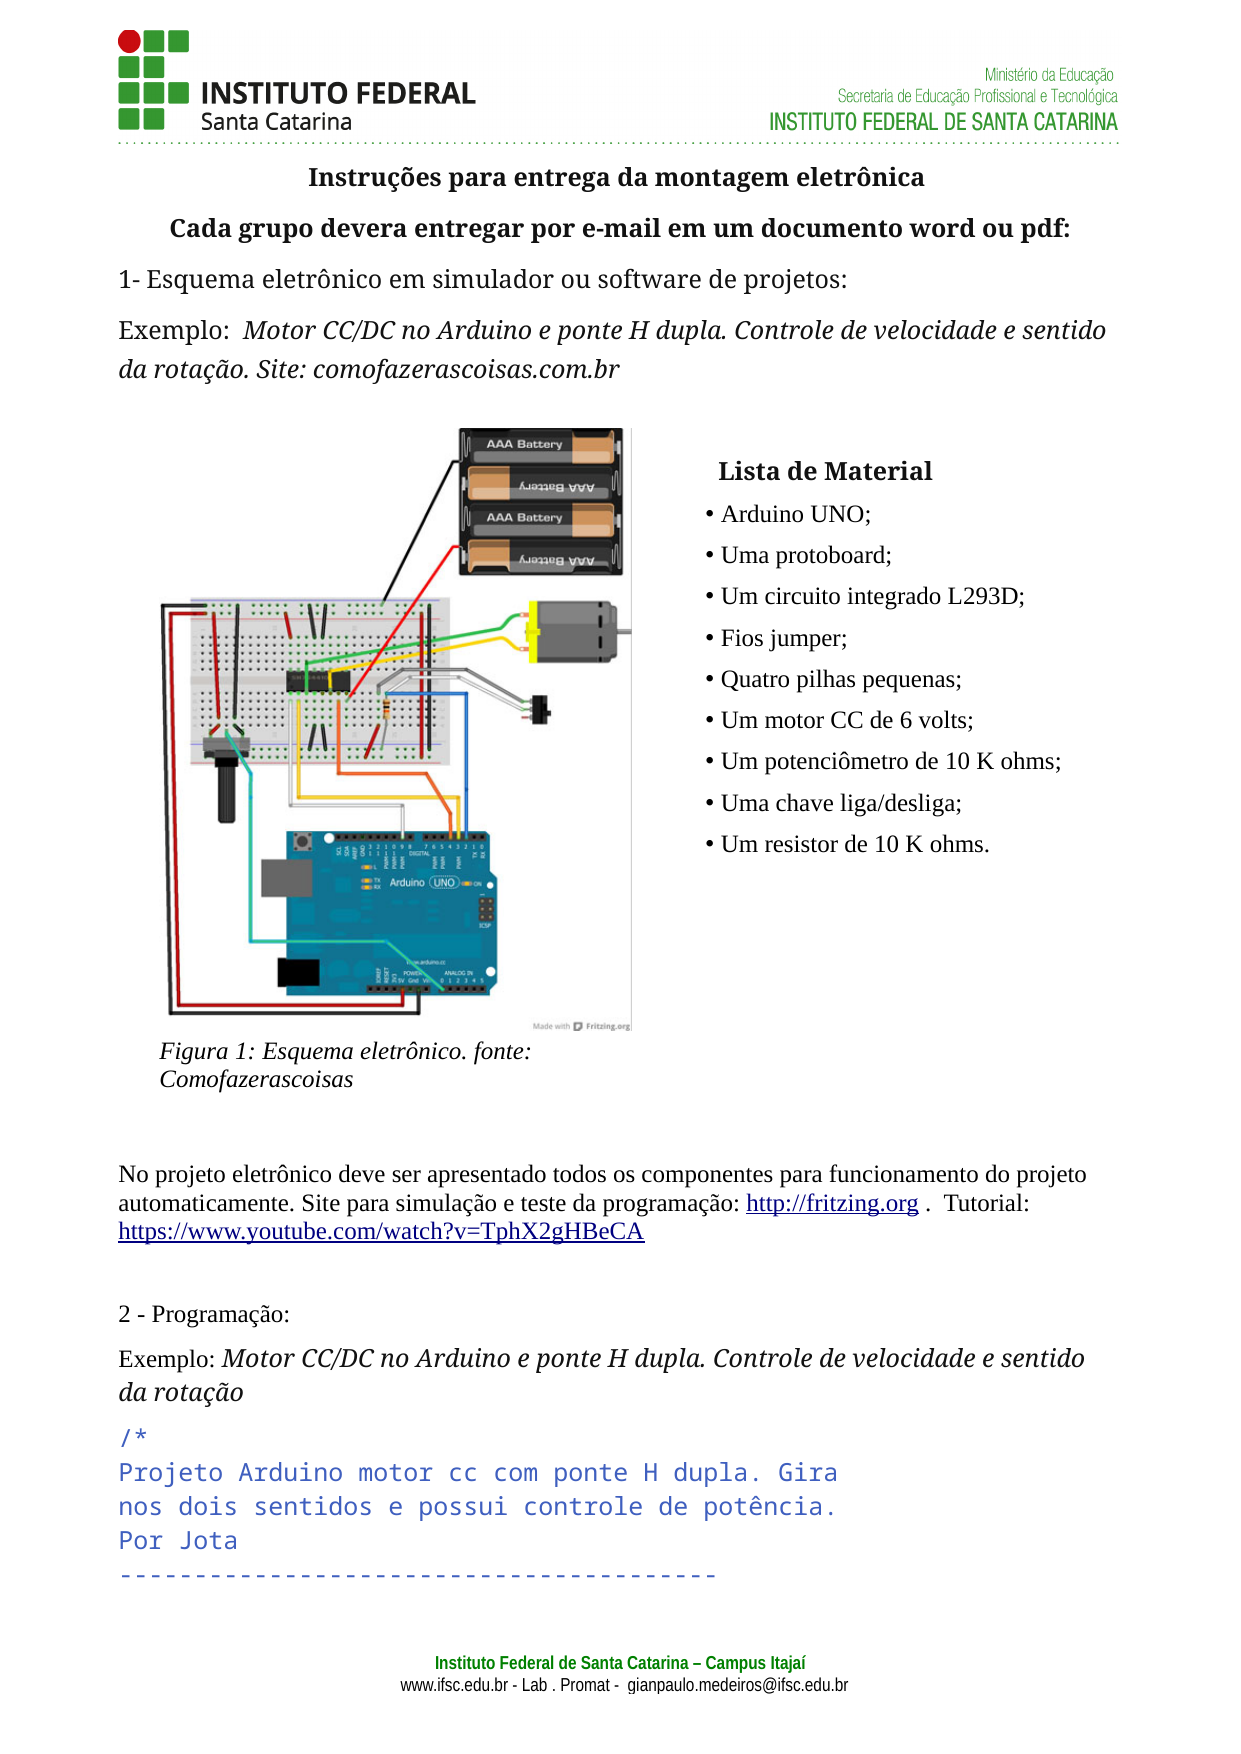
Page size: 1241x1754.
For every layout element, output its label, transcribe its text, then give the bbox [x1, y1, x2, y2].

text Instruções para entrega da montagem eletrônica [118, 159, 1122, 193]
list [118, 623, 159, 651]
text Exemplo: Motor CC/DC no Arduino e ponte H dupla. Controle de velocidade e sentido da rotação [118, 1340, 1122, 1408]
text Exemplo: Motor CC/DC no Arduino e ponte H dupla. Controle de velocidade e sentido da rotação. Site: comofazerascoisas.com.br [118, 313, 1122, 386]
list Um resistor de 10 K ohms. [632, 829, 1122, 858]
list Um circuito integrado L293D; [632, 581, 1122, 610]
list [118, 705, 159, 734]
list Fios jumper; [632, 623, 1122, 651]
text [118, 454, 159, 488]
text 2 - Programação: [118, 1299, 1122, 1328]
list Uma protoboard; [632, 540, 1122, 569]
picture [159, 428, 632, 1031]
text nos dois sentidos e possui controle de potência. [118, 1489, 1122, 1523]
list [118, 746, 159, 775]
picture [118, 30, 1123, 144]
text Cada grupo devera entregar por e-mail em um documento word ou pdf: [118, 211, 1122, 244]
list [118, 540, 159, 569]
list Arduino UNO; [632, 499, 1122, 528]
text ---------------------------------------- [118, 1557, 1122, 1591]
list Uma chave liga/desliga; [632, 788, 1122, 816]
list [118, 499, 159, 528]
text No projeto eletrônico deve ser apresentado todos os componentes para funcionamento do projeto automaticamente. Site para simulação e teste da programação: http://fritzing.org . Tutorial: https://www.youtube.com/watch?v=TphX2gHBeCA [118, 1159, 1122, 1245]
text /* [118, 1421, 1122, 1455]
list [118, 788, 159, 816]
text Por Jota [118, 1523, 1122, 1557]
list [118, 829, 159, 858]
list [118, 664, 159, 693]
list [118, 581, 159, 610]
text Figura 1: Esquema eletrônico. fonte: Comofazerascoisas [159, 1031, 632, 1093]
text Lista de Material [632, 454, 1122, 488]
text 1- Esquema eletrônico em simulador ou software de projetos: [118, 262, 1122, 296]
text Projeto Arduino motor cc com ponte H dupla. Gira [118, 1455, 1122, 1489]
list Quatro pilhas pequenas; [632, 664, 1122, 693]
list Um potenciômetro de 10 K ohms; [632, 746, 1122, 775]
list Um motor CC de 6 volts; [632, 705, 1122, 734]
